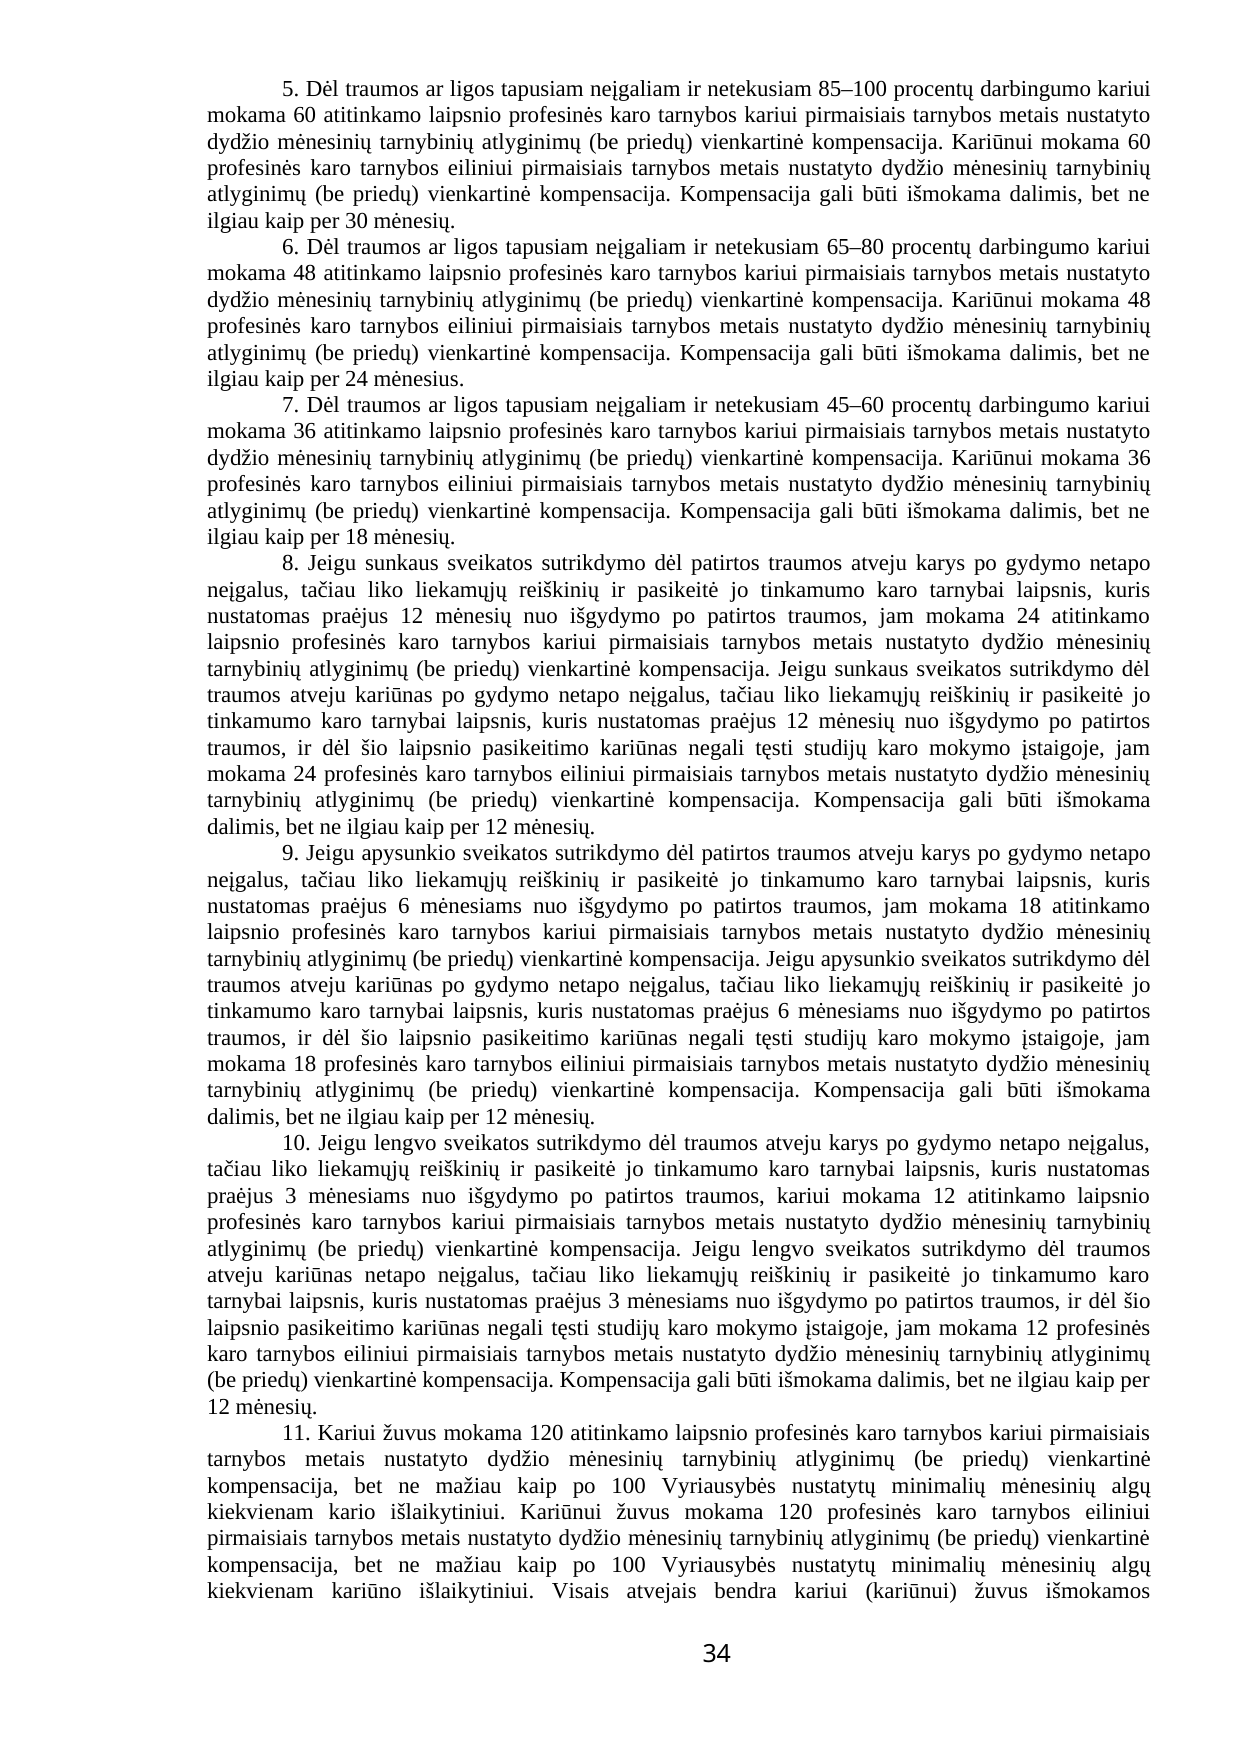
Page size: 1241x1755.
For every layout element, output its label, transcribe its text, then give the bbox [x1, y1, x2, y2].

text 6. Dėl traumos ar ligos tapusiam neįgaliam ir netekusiam 65–80 procentų darbingumo kariui mokama 48 atitinkamo laipsnio profesinės karo tarnybos kariui pirmaisiais tarnybos metais nustatyto dydžio mėnesinių tarnybinių atlyginimų (be priedų) vienkartinė kompensacija. Kariūnui mokama 48 profesinės karo tarnybos eiliniui pirmaisiais tarnybos metais nustatyto dydžio mėnesinių tarnybinių atlyginimų (be priedų) vienkartinė kompensacija. Kompensacija gali būti išmokama dalimis, bet ne ilgiau kaip per 24 mėnesius. [207, 233, 1152, 391]
text 8. Jeigu sunkaus sveikatos sutrikdymo dėl patirtos traumos atveju karys po gydymo netapo neįgalus, tačiau liko liekamųjų reiškinių ir pasikeitė jo tinkamumo karo tarnybai laipsnis, kuris nustatomas praėjus 12 mėnesių nuo išgydymo po patirtos traumos, jam mokama 24 atitinkamo laipsnio profesinės karo tarnybos kariui pirmaisiais tarnybos metais nustatyto dydžio mėnesinių tarnybinių atlyginimų (be priedų) vienkartinė kompensacija. Jeigu sunkaus sveikatos sutrikdymo dėl traumos atveju kariūnas po gydymo netapo neįgalus, tačiau liko liekamųjų reiškinių ir pasikeitė jo tinkamumo karo tarnybai laipsnis, kuris nustatomas praėjus 12 mėnesių nuo išgydymo po patirtos traumos, ir dėl šio laipsnio pasikeitimo kariūnas negali tęsti studijų karo mokymo įstaigoje, jam mokama 24 profesinės karo tarnybos eiliniui pirmaisiais tarnybos metais nustatyto dydžio mėnesinių tarnybinių atlyginimų (be priedų) vienkartinė kompensacija. Kompensacija gali būti išmokama dalimis, bet ne ilgiau kaip per 12 mėnesių. [207, 549, 1152, 839]
text 9. Jeigu apysunkio sveikatos sutrikdymo dėl patirtos traumos atveju karys po gydymo netapo neįgalus, tačiau liko liekamųjų reiškinių ir pasikeitė jo tinkamumo karo tarnybai laipsnis, kuris nustatomas praėjus 6 mėnesiams nuo išgydymo po patirtos traumos, jam mokama 18 atitinkamo laipsnio profesinės karo tarnybos kariui pirmaisiais tarnybos metais nustatyto dydžio mėnesinių tarnybinių atlyginimų (be priedų) vienkartinė kompensacija. Jeigu apysunkio sveikatos sutrikdymo dėl traumos atveju kariūnas po gydymo netapo neįgalus, tačiau liko liekamųjų reiškinių ir pasikeitė jo tinkamumo karo tarnybai laipsnis, kuris nustatomas praėjus 6 mėnesiams nuo išgydymo po patirtos traumos, ir dėl šio laipsnio pasikeitimo kariūnas negali tęsti studijų karo mokymo įstaigoje, jam mokama 18 profesinės karo tarnybos eiliniui pirmaisiais tarnybos metais nustatyto dydžio mėnesinių tarnybinių atlyginimų (be priedų) vienkartinė kompensacija. Kompensacija gali būti išmokama dalimis, bet ne ilgiau kaip per 12 mėnesių. [207, 839, 1152, 1129]
text 10. Jeigu lengvo sveikatos sutrikdymo dėl traumos atveju karys po gydymo netapo neįgalus, tačiau liko liekamųjų reiškinių ir pasikeitė jo tinkamumo karo tarnybai laipsnis, kuris nustatomas praėjus 3 mėnesiams nuo išgydymo po patirtos traumos, kariui mokama 12 atitinkamo laipsnio profesinės karo tarnybos kariui pirmaisiais tarnybos metais nustatyto dydžio mėnesinių tarnybinių atlyginimų (be priedų) vienkartinė kompensacija. Jeigu lengvo sveikatos sutrikdymo dėl traumos atveju kariūnas netapo neįgalus, tačiau liko liekamųjų reiškinių ir pasikeitė jo tinkamumo karo tarnybai laipsnis, kuris nustatomas praėjus 3 mėnesiams nuo išgydymo po patirtos traumos, ir dėl šio laipsnio pasikeitimo kariūnas negali tęsti studijų karo mokymo įstaigoje, jam mokama 12 profesinės karo tarnybos eiliniui pirmaisiais tarnybos metais nustatyto dydžio mėnesinių tarnybinių atlyginimų (be priedų) vienkartinė kompensacija. Kompensacija gali būti išmokama dalimis, bet ne ilgiau kaip per 12 mėnesių. [207, 1129, 1152, 1419]
text 7. Dėl traumos ar ligos tapusiam neįgaliam ir netekusiam 45–60 procentų darbingumo kariui mokama 36 atitinkamo laipsnio profesinės karo tarnybos kariui pirmaisiais tarnybos metais nustatyto dydžio mėnesinių tarnybinių atlyginimų (be priedų) vienkartinė kompensacija. Kariūnui mokama 36 profesinės karo tarnybos eiliniui pirmaisiais tarnybos metais nustatyto dydžio mėnesinių tarnybinių atlyginimų (be priedų) vienkartinė kompensacija. Kompensacija gali būti išmokama dalimis, bet ne ilgiau kaip per 18 mėnesių. [207, 391, 1152, 549]
text 11. Kariui žuvus mokama 120 atitinkamo laipsnio profesinės karo tarnybos kariui pirmaisiais tarnybos metais nustatyto dydžio mėnesinių tarnybinių atlyginimų (be priedų) vienkartinė kompensacija, bet ne mažiau kaip po 100 Vyriausybės nustatytų minimalių mėnesinių algų kiekvienam kario išlaikytiniui. Kariūnui žuvus mokama 120 profesinės karo tarnybos eiliniui pirmaisiais tarnybos metais nustatyto dydžio mėnesinių tarnybinių atlyginimų (be priedų) vienkartinė kompensacija, bet ne mažiau kaip po 100 Vyriausybės nustatytų minimalių mėnesinių algų kiekvienam kariūno išlaikytiniui. Visais atvejais bendra kariui (kariūnui) žuvus išmokamos [207, 1419, 1152, 1603]
text 5. Dėl traumos ar ligos tapusiam neįgaliam ir netekusiam 85–100 procentų darbingumo kariui mokama 60 atitinkamo laipsnio profesinės karo tarnybos kariui pirmaisiais tarnybos metais nustatyto dydžio mėnesinių tarnybinių atlyginimų (be priedų) vienkartinė kompensacija. Kariūnui mokama 60 profesinės karo tarnybos eiliniui pirmaisiais tarnybos metais nustatyto dydžio mėnesinių tarnybinių atlyginimų (be priedų) vienkartinė kompensacija. Kompensacija gali būti išmokama dalimis, bet ne ilgiau kaip per 30 mėnesių. [207, 75, 1152, 233]
